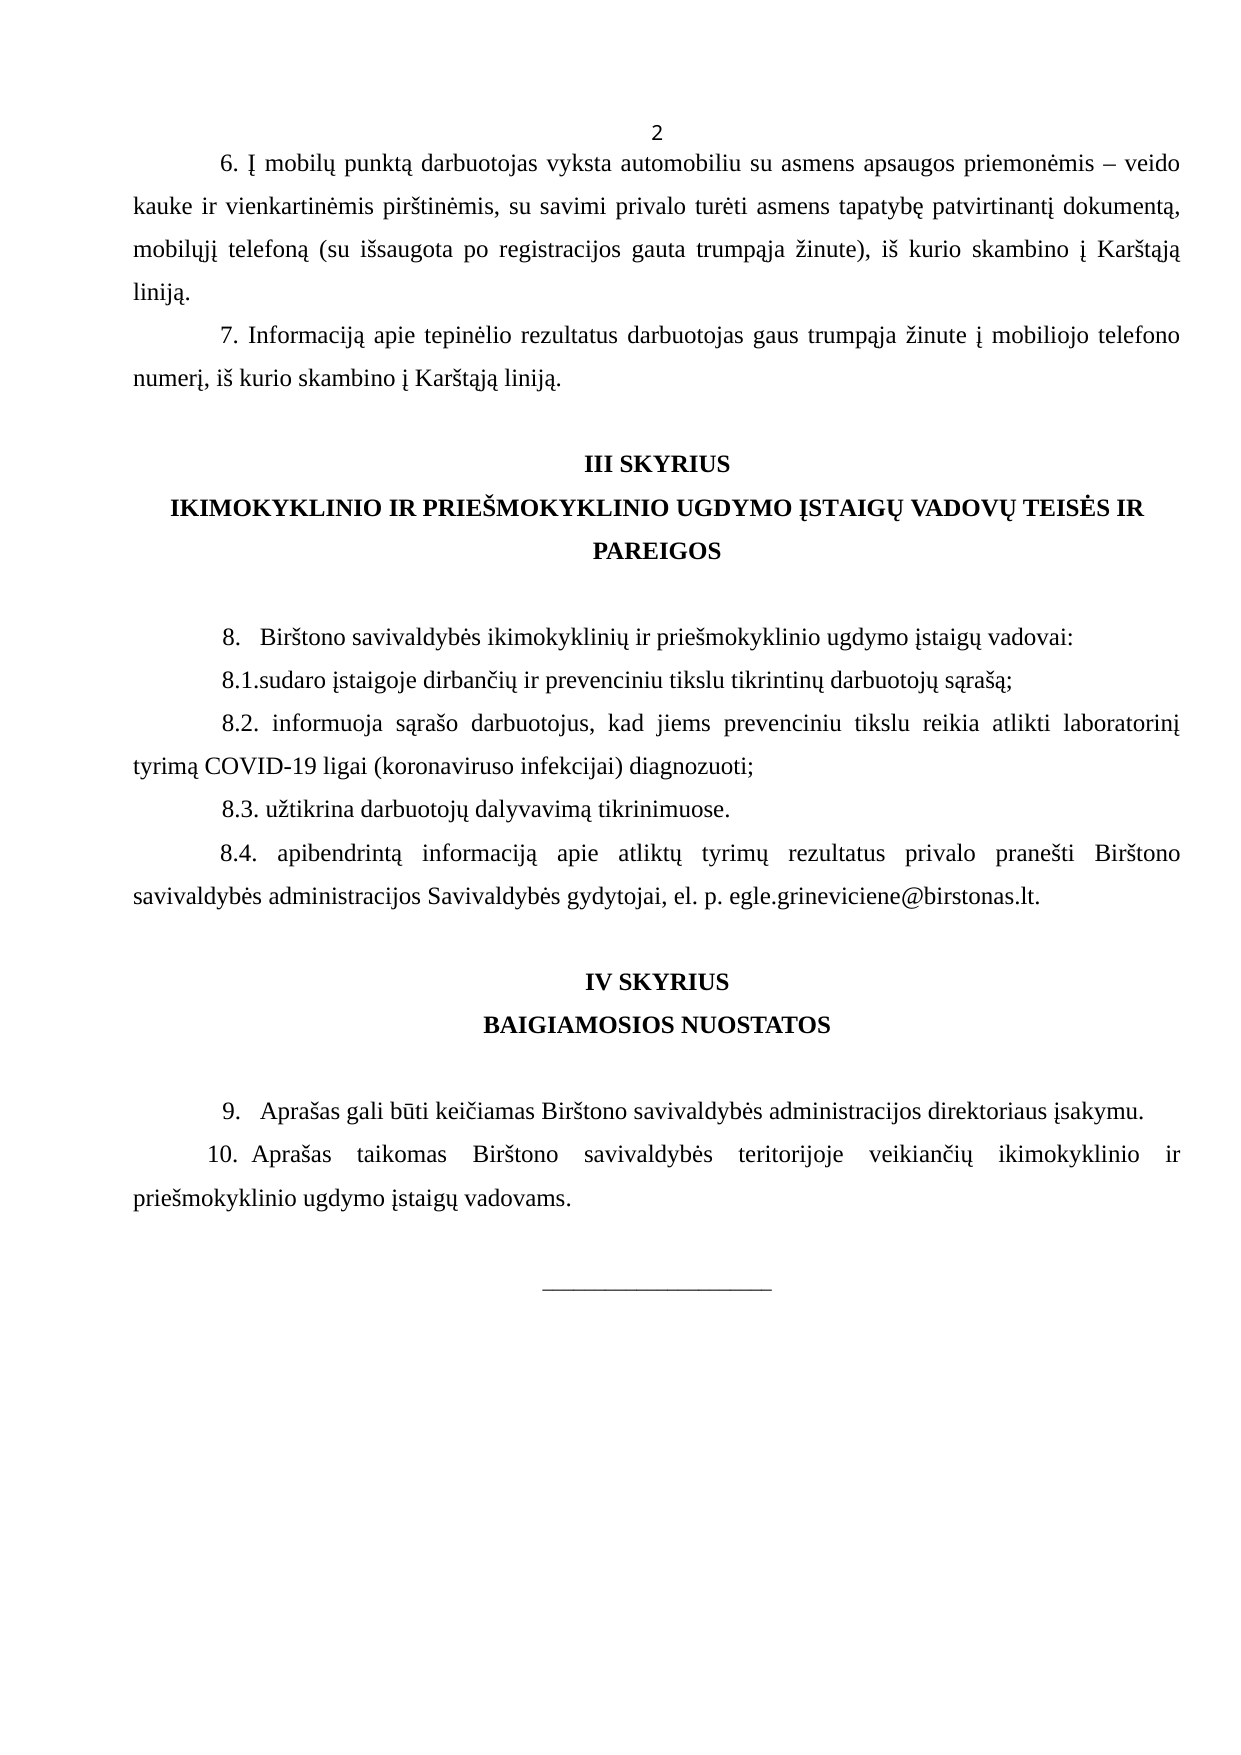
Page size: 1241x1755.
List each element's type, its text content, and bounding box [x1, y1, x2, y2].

text 8.1.sudaro įstaigoje dirbančių ir prevenciniu tikslu tikrintinų darbuotojų sąrašą; [133, 665, 1181, 694]
text III SKYRIUS [133, 449, 1181, 478]
text ______________________ [133, 1269, 1181, 1293]
text 8. Birštono savivaldybės ikimokyklinių ir priešmokyklinio ugdymo įstaigų vadovai: [222, 622, 1181, 651]
text 6. Į mobilų punktą darbuotojas vyksta automobiliu su asmens apsaugos priemonėmis – veido kauke ir vienkartinėmis pirštinėmis, su savimi privalo turėti asmens tapatybę patvirtinantį dokumentą, mobilųjį telefoną (su išsaugota po registracijos gauta trumpąja žinute), iš kurio skambino į Karštąją liniją. [133, 148, 1181, 306]
text 8.4. apibendrintą informaciją apie atliktų tyrimų rezultatus privalo pranešti Birštono savivaldybės administracijos Savivaldybės gydytojai, el. p. egle.grineviciene@birstonas.lt. [133, 838, 1181, 909]
text 10. Aprašas taikomas Birštono savivaldybės teritorijoje veikiančių ikimokyklinio ir priešmokyklinio ugdymo įstaigų vadovams. [133, 1139, 1181, 1211]
text 9. Aprašas gali būti keičiamas Birštono savivaldybės administracijos direktoriaus įsakymu. [222, 1096, 1181, 1125]
text BAIGIAMOSIOS NUOSTATOS [133, 1010, 1181, 1039]
text IV SKYRIUS [133, 967, 1181, 996]
text 8.2. informuoja sąrašo darbuotojus, kad jiems prevenciniu tikslu reikia atlikti laboratorinį tyrimą COVID-19 ligai (koronaviruso infekcijai) diagnozuoti; [133, 708, 1181, 780]
text IKIMOKYKLINIO IR PRIEŠMOKYKLINIO UGDYMO ĮSTAIGŲ VADOVŲ TEISĖS IR PAREIGOS [133, 493, 1181, 564]
text 7. Informaciją apie tepinėlio rezultatus darbuotojas gaus trumpąja žinute į mobiliojo telefono numerį, iš kurio skambino į Karštąją liniją. [133, 320, 1181, 392]
text 8.3. užtikrina darbuotojų dalyvavimą tikrinimuose. [133, 794, 1181, 823]
